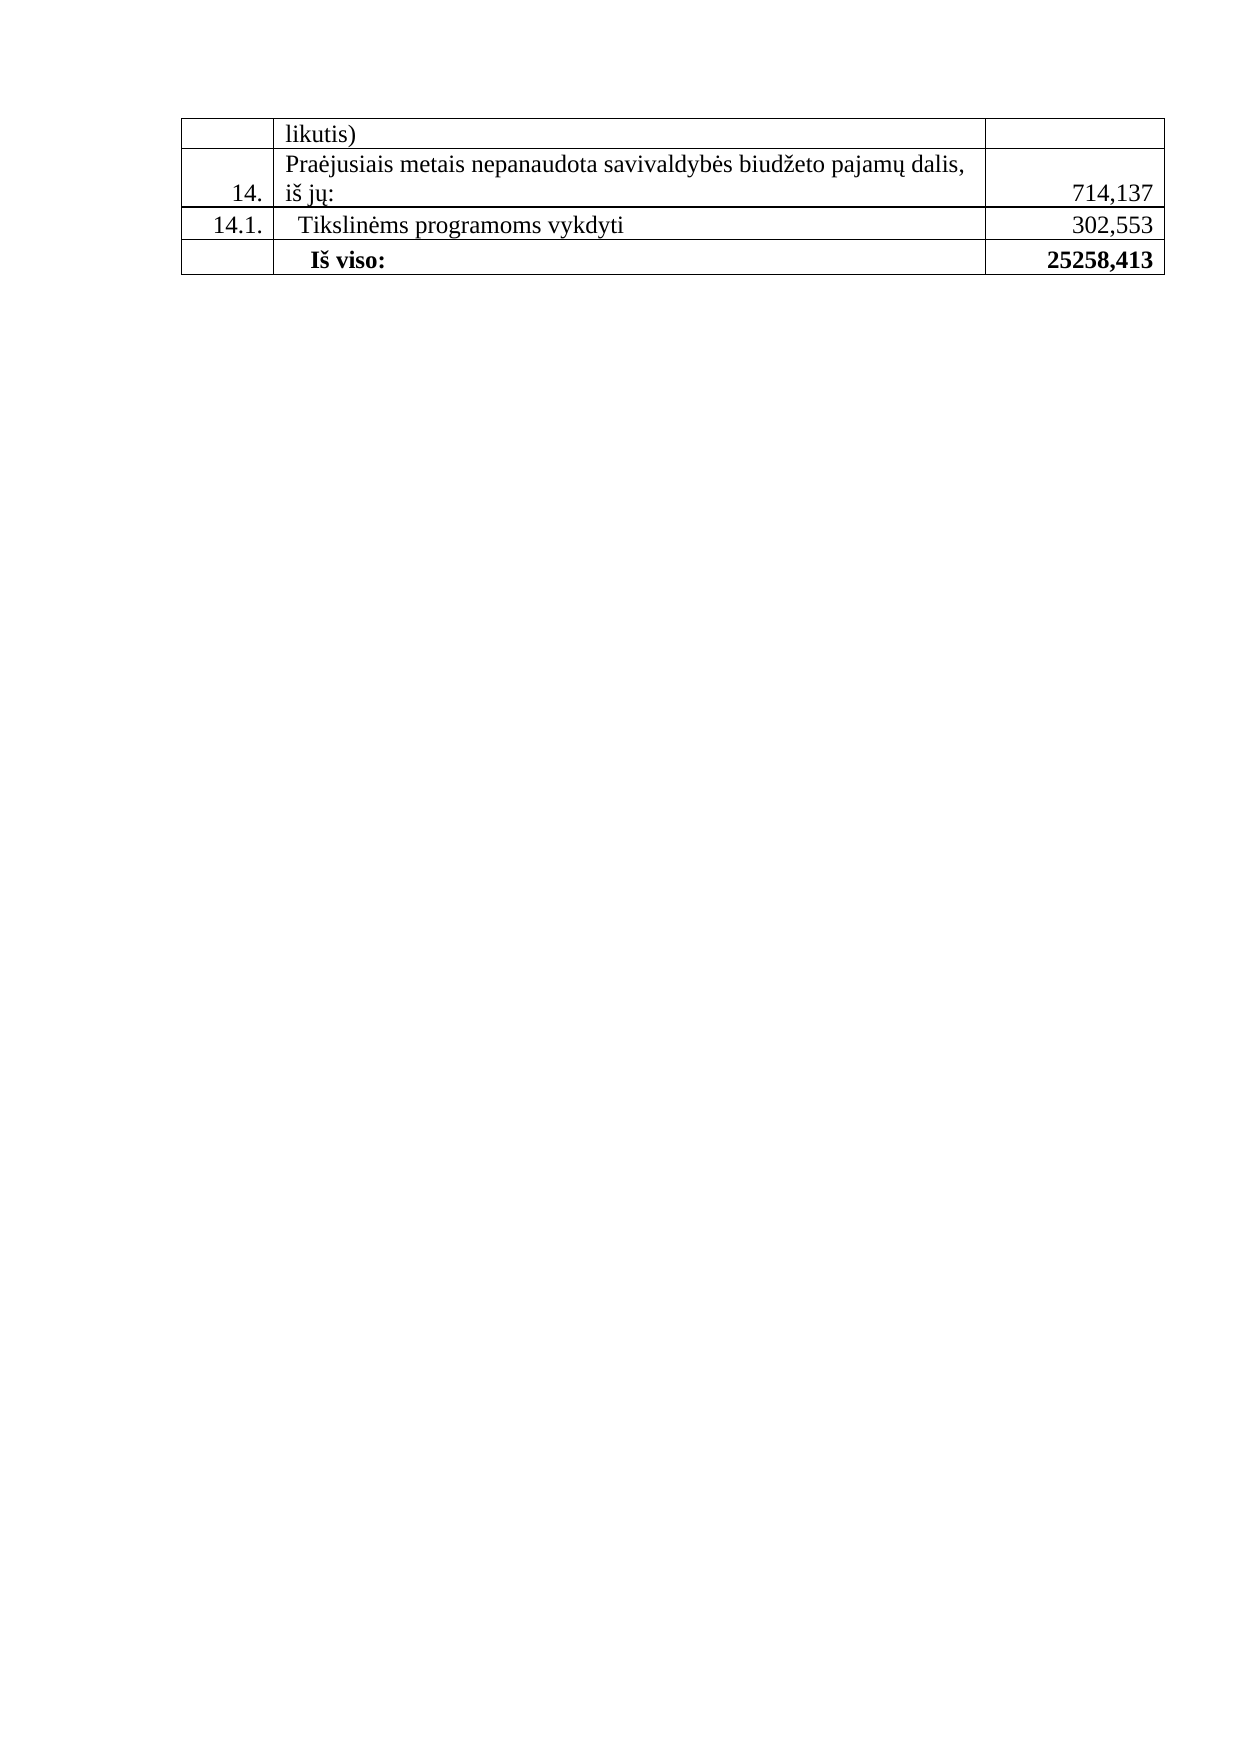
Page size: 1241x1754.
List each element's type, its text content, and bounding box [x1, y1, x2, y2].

table_cell 302,553 [986, 208, 1164, 239]
table_cell 14. [182, 149, 273, 206]
table_cell [1165, 118, 1187, 148]
table_cell 714,137 [986, 149, 1164, 206]
table_cell [177, 239, 181, 274]
table_cell [177, 206, 181, 239]
table_cell 14.1. [182, 208, 273, 239]
table_cell likutis) [274, 119, 985, 148]
table_cell [177, 148, 181, 206]
table_cell [182, 119, 273, 148]
table_cell 25258,413 [986, 240, 1164, 274]
table_cell Tikslinėms programoms vykdyti [274, 208, 985, 239]
table_cell [986, 119, 1164, 148]
table_cell Iš viso: [274, 240, 985, 274]
table_cell [1165, 206, 1187, 239]
table_cell [1165, 148, 1187, 206]
table_cell Praėjusiais metais nepanaudota savivaldybės biudžeto pajamų dalis, iš jų: [274, 149, 985, 206]
table_cell [1165, 239, 1187, 274]
table_cell [182, 240, 273, 274]
table_cell [177, 118, 181, 148]
